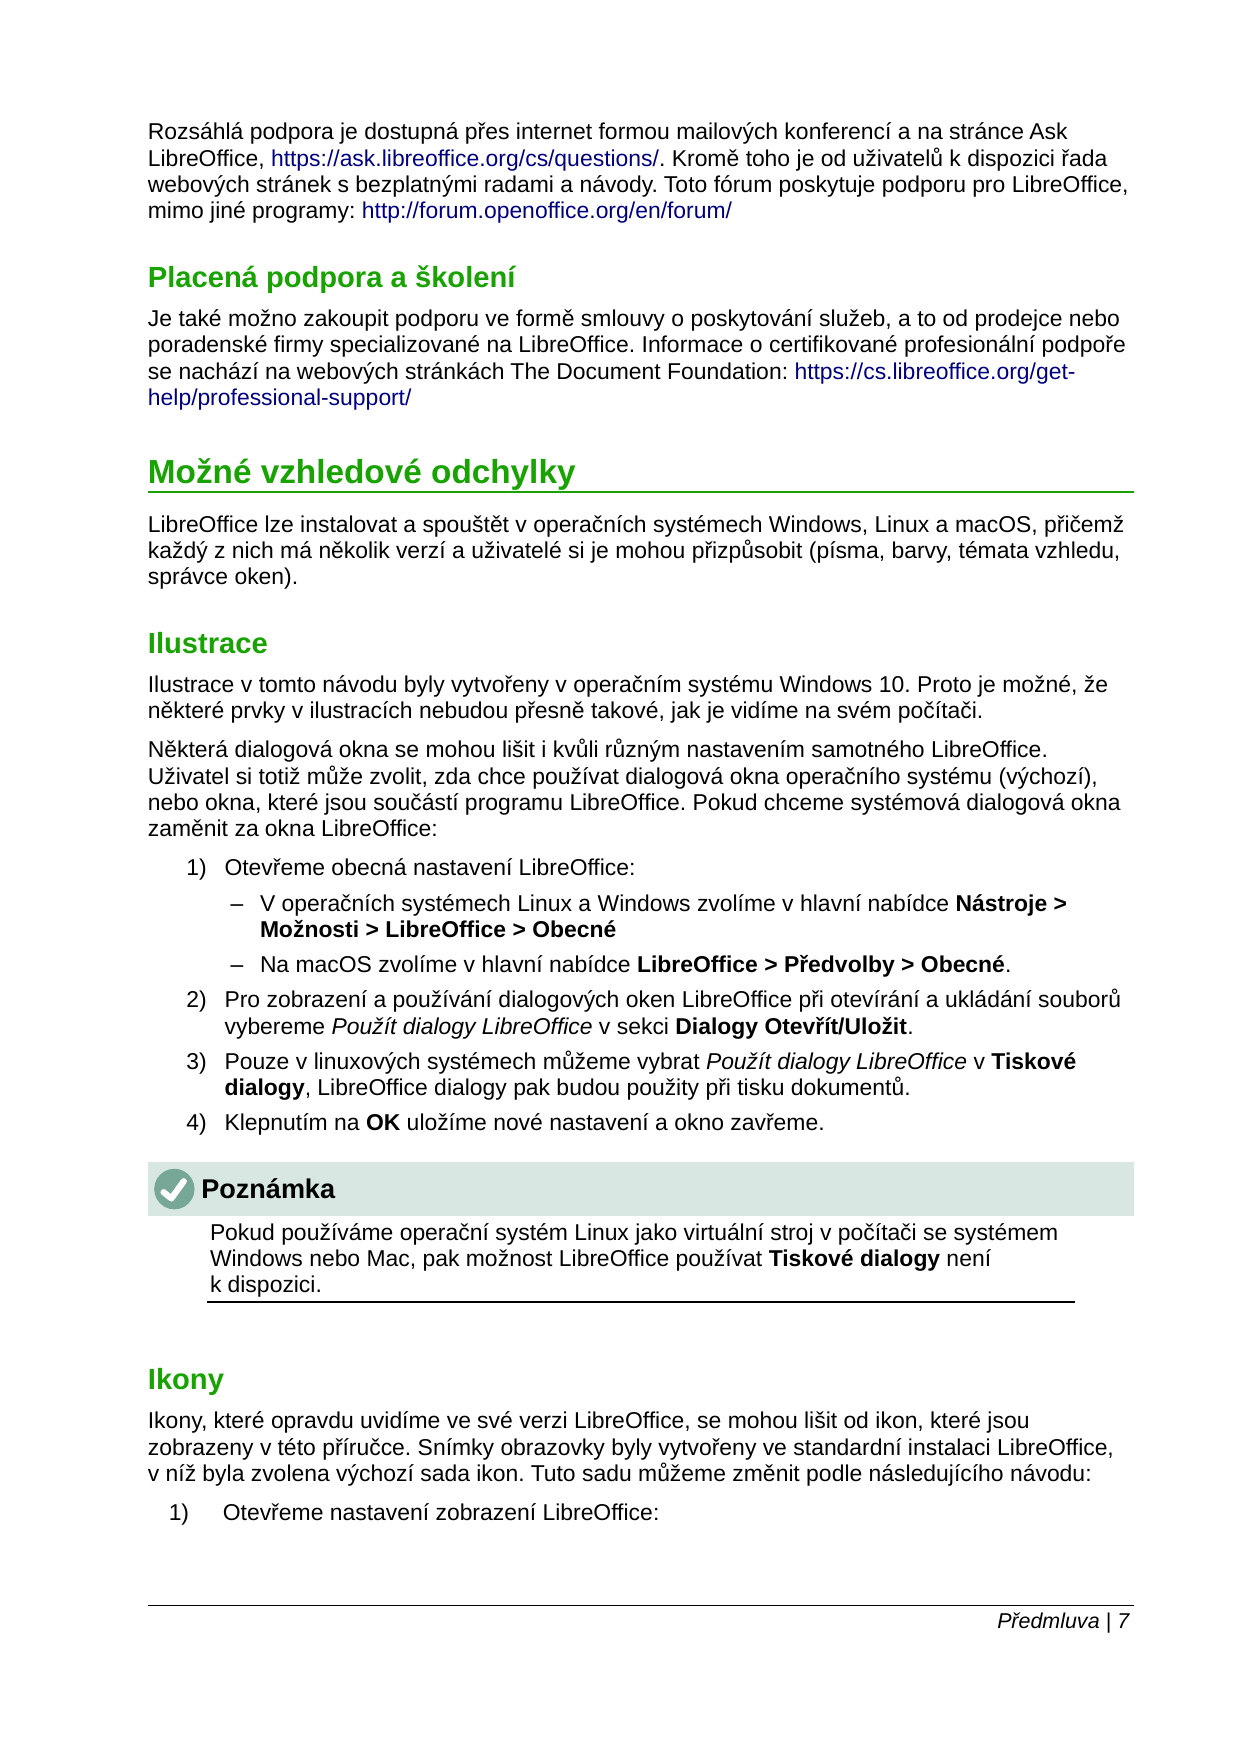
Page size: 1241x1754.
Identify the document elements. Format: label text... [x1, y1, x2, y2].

list Pro zobrazení a používání dialogových oken LibreOffice při otevírání a ukládání souborů vybereme Použít dialogy LibreOffice v sekci Dialogy Otevřít/Uložit. [207, 986, 1134, 1039]
subtitle Poznámka [148, 1162, 1134, 1216]
text LibreOffice lze instalovat a spouštět v operačních systémech Windows, Linux a macOS, přičemž každý z nich má několik verzí a uživatelé si je mohou přizpůsobit (písma, barvy, témata vzhledu, správce oken). [148, 511, 1134, 590]
list Otevřeme nastavení zobrazení LibreOffice: [189, 1499, 1134, 1525]
list Otevřeme obecná nastavení LibreOffice: [207, 854, 1134, 881]
list Klepnutím na OK uložíme nové nastavení a okno zavřeme. [207, 1109, 1134, 1136]
text Rozsáhlá podpora je dostupná přes internet formou mailových konferencí a na stránce Ask LibreOffice, https://ask.libreoffice.org/cs/questions/. Kromě toho je od uživatelů k dispozici řada webových stránek s bezplatnými radami a návody. Toto fórum poskytuje podporu pro LibreOffice, mimo jiné programy: http://forum.openoffice.org/en/forum/ [148, 118, 1134, 223]
text Je také možno zakoupit podporu ve formě smlouvy o poskytování služeb, a to od prodejce nebo poradenské firmy specializované na LibreOffice. Informace o certifikované profesionální podpoře se nachází na webových stránkách The Document Foundation: https://cs.libreoffice.org/get-help/professional-support/ [148, 305, 1134, 410]
list V operačních systémech Linux a Windows zvolíme v hlavní nabídce Nástroje > Možnosti > LibreOffice > Obecné [230, 889, 1134, 942]
subtitle Placená podpora a školení [148, 260, 1134, 293]
list Pouze v linuxových systémech můžeme vybrat Použít dialogy LibreOffice v Tiskové dialogy, LibreOffice dialogy pak budou použity při tisku dokumentů. [207, 1048, 1134, 1101]
text Pokud používáme operační systém Linux jako virtuální stroj v počítači se systémem Windows nebo Mac, pak možnost LibreOffice používat Tiskové dialogy není k dispozici. [207, 1216, 1075, 1301]
text Ikony, které opravdu uvidíme ve své verzi LibreOffice, se mohou lišit od ikon, které jsou zobrazeny v této příručce. Snímky obrazovky byly vytvořeny ve standardní instalaci LibreOffice, v níž byla zvolena výchozí sada ikon. Tuto sadu můžeme změnit podle následujícího návodu: [148, 1407, 1134, 1486]
text Některá dialogová okna se mohou lišit i kvůli různým nastavením samotného LibreOffice. Uživatel si totiž může zvolit, zda chce používat dialogová okna operačního systému (výchozí), nebo okna, které jsou součástí programu LibreOffice. Pokud chceme systémová dialogová okna zaměnit za okna LibreOffice: [148, 736, 1134, 842]
subtitle Možné vzhledové odchylky [148, 452, 1134, 491]
list Na macOS zvolíme v hlavní nabídce LibreOffice > Předvolby > Obecné. [230, 951, 1134, 977]
subtitle Ilustrace [148, 626, 1134, 659]
subtitle Ikony [148, 1362, 1134, 1396]
text Ilustrace v tomto návodu byly vytvořeny v operačním systému Windows 10. Proto je možné, že některé prvky v ilustracích nebudou přesně takové, jak je vidíme na svém počítači. [148, 671, 1134, 724]
